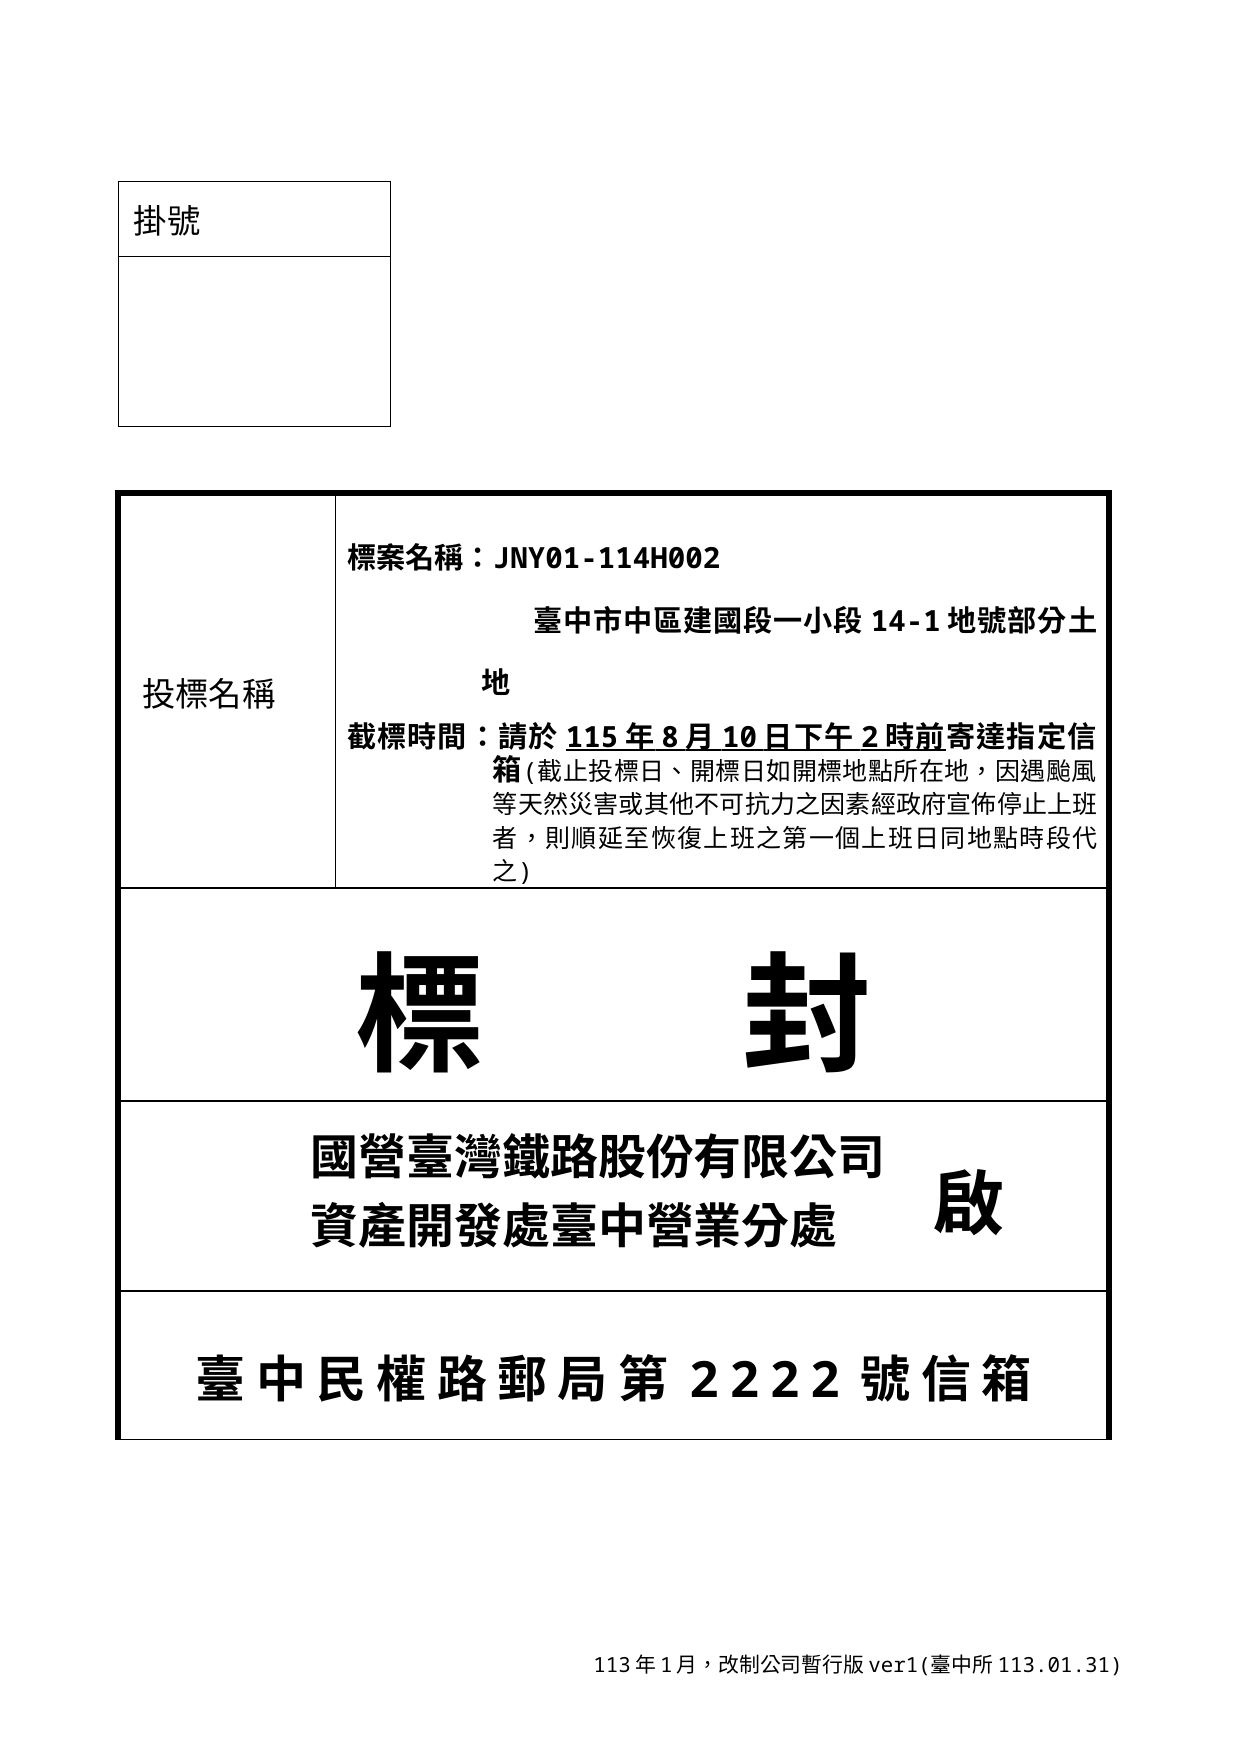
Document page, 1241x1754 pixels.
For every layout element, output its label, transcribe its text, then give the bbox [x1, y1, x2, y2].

table_cell 臺中民權路郵局第2222號信箱 [121, 1292, 1106, 1439]
table_header 標案名稱：JNY01-114H002 臺中市中區建國段一小段14-1地號部分土地 截標時間：請於115年8月10日下午2時前寄達指定信箱(截止投標日、開標日如開標地點所在地，因遇颱風等天然災害或其他不可抗力之因素經政府宣佈停止上班者，則順延至恢復上班之第一個上班日同地點時段代之) [336, 496, 1106, 887]
table_cell 標 封 [121, 889, 1106, 1100]
table_header 掛號 [119, 182, 390, 256]
table_cell 國營臺灣鐵路股份有限公司資產開發處臺中營業分處 啟 [121, 1102, 1106, 1290]
table_header 投標名稱 [121, 496, 335, 887]
table_cell [119, 257, 390, 426]
